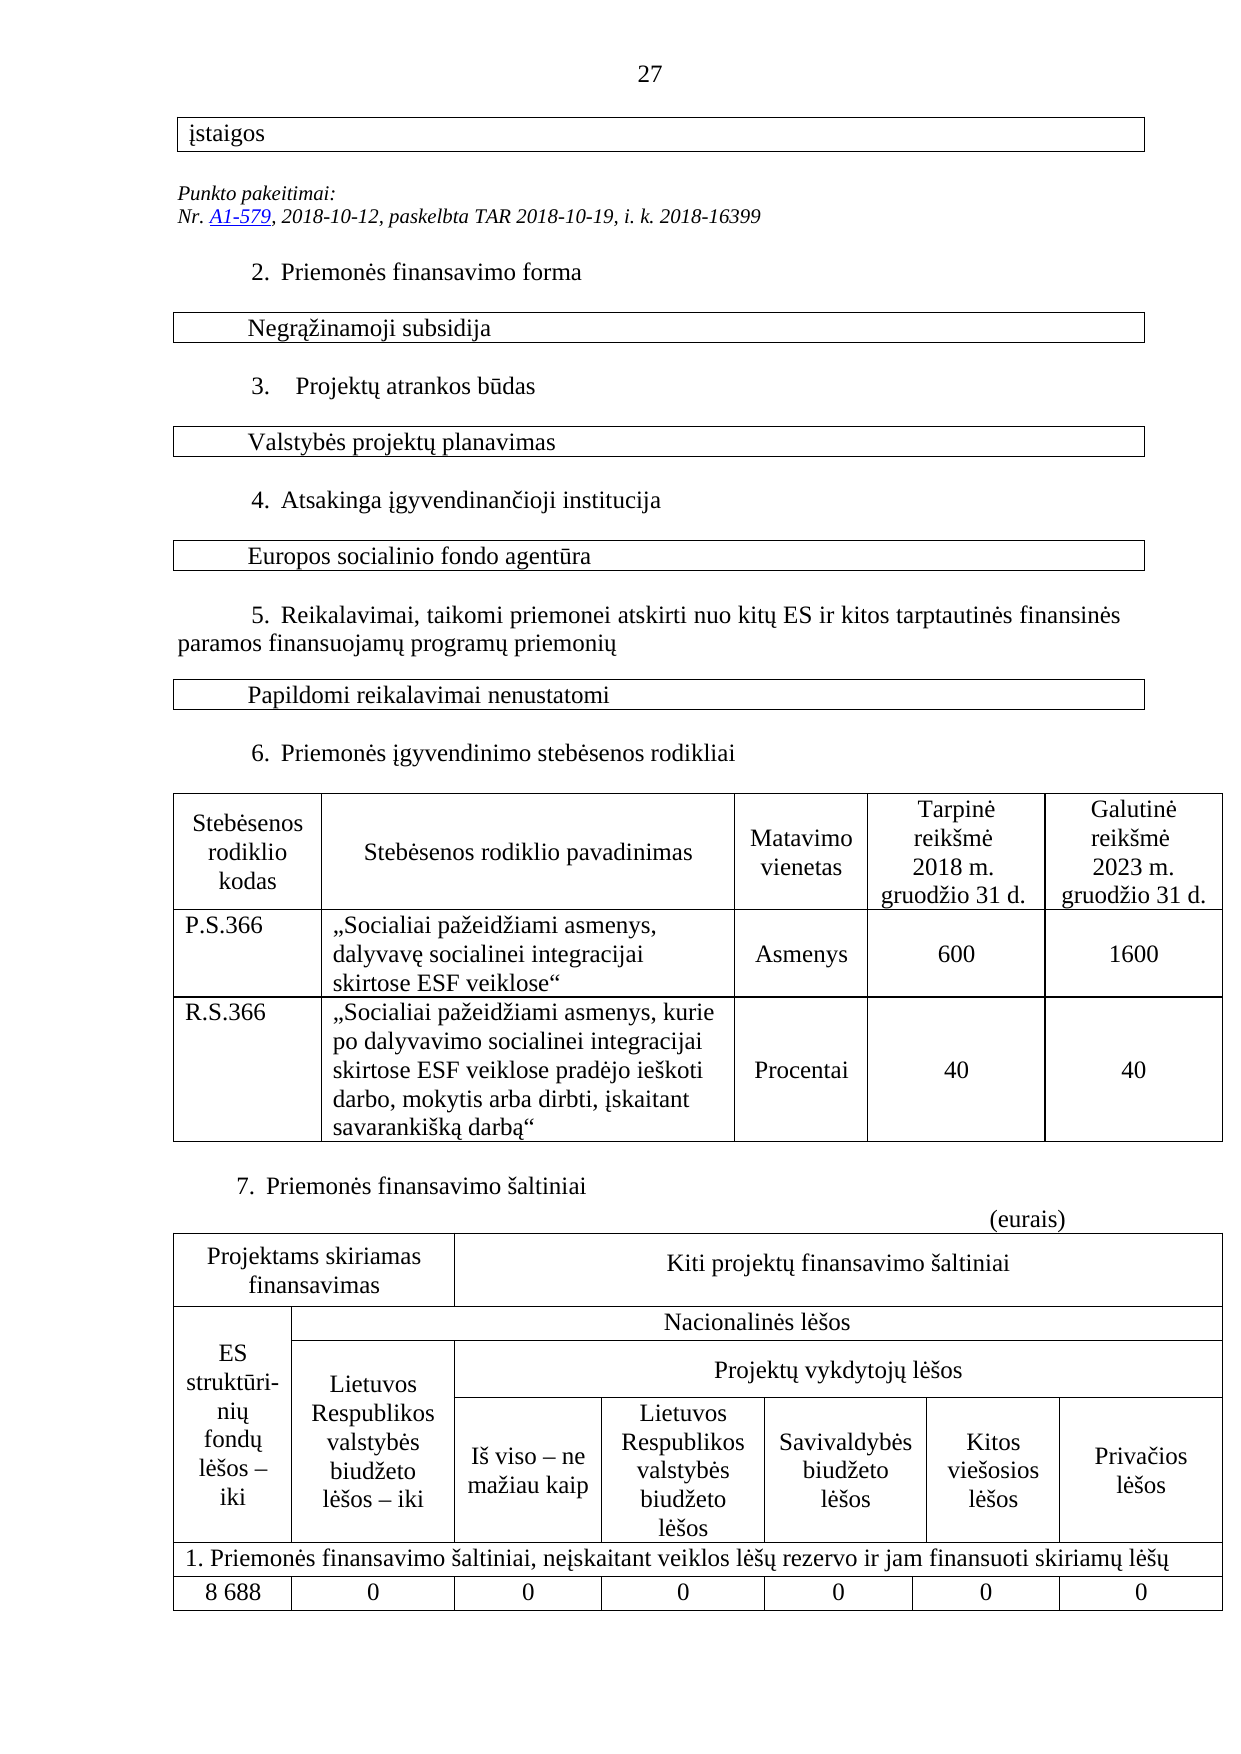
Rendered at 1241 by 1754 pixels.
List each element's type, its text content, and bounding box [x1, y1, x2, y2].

text 2. Priemonės finansavimo forma [177, 257, 1122, 286]
table_cell 8 688 [174, 1577, 291, 1610]
table_cell 0 [455, 1577, 601, 1610]
table_cell Savivaldybės biudžeto lėšos [765, 1398, 926, 1542]
table_cell 1600 [1046, 910, 1222, 996]
table_cell Nacionalinės lėšos [292, 1307, 1222, 1340]
table_header Projektams skiriamas finansavimas [174, 1234, 454, 1306]
table_cell P.S.366 [174, 910, 321, 996]
table_cell Projektų vykdytojų lėšos [455, 1341, 1222, 1397]
table_header Kiti projektų finansavimo šaltiniai [455, 1234, 1222, 1306]
text 4. Atsakinga įgyvendinančioji institucija [177, 486, 1122, 514]
table_header Galutinė reikšmė 2023 m. gruodžio 31 d. [1046, 794, 1222, 909]
table_cell Procentai [735, 998, 867, 1141]
table_cell Iš viso – ne mažiau kaip [455, 1398, 601, 1542]
table_cell „Socialiai pažeidžiami asmenys, kurie po dalyvavimo socialinei integracijai skirtose ESF veiklose pradėjo ieškoti darbo, mokytis arba dirbti, įskaitant savarankišką darbą“ [322, 998, 734, 1141]
table_header Stebėsenos rodiklio pavadinimas [322, 794, 734, 909]
table_cell Asmenys [735, 910, 867, 996]
table_cell Lietuvos Respublikos valstybės biudžeto lėšos [602, 1398, 764, 1542]
text 7. Priemonės finansavimo šaltiniai [177, 1171, 1122, 1200]
table_cell 0 [1060, 1577, 1222, 1610]
table_cell 0 [765, 1577, 912, 1610]
table_cell 0 [913, 1577, 1059, 1610]
table_cell ES struktūri-nių fondų lėšos – iki [174, 1307, 291, 1542]
table_cell „Socialiai pažeidžiami asmenys, dalyvavę socialinei integracijai skirtose ESF veiklose“ [322, 910, 734, 996]
text 3. Projektų atrankos būdas [177, 371, 1122, 400]
table_header Matavimo vienetas [735, 794, 867, 909]
table_header Valstybės projektų planavimas [174, 427, 1144, 456]
text 6. Priemonės įgyvendinimo stebėsenos rodikliai [177, 738, 1122, 767]
table_header Stebėsenos rodiklio kodas [174, 794, 321, 909]
table_cell 1. Priemonės finansavimo šaltiniai, neįskaitant veiklos lėšų rezervo ir jam finansuoti skiriamų lėšų [174, 1543, 1222, 1576]
table_cell Kitos viešosios lėšos [927, 1398, 1059, 1542]
text (eurais) [177, 1204, 1078, 1233]
text 5. Reikalavimai, taikomi priemonei atskirti nuo kitų ES ir kitos tarptautinės finansinės paramos finansuojamų programų priemonių [177, 600, 1122, 657]
table_header Negrąžinamoji subsidija [174, 313, 1144, 342]
text Nr. A1-579, 2018-10-12, paskelbta TAR 2018-10-19, i. k. 2018-16399 [177, 204, 1122, 228]
table_cell R.S.366 [174, 998, 321, 1141]
text Punkto pakeitimai: [177, 180, 1122, 204]
table_header Europos socialinio fondo agentūra [174, 541, 1144, 570]
table_header įstaigos [178, 118, 1144, 151]
table_cell 40 [1046, 998, 1222, 1141]
table_cell 40 [868, 998, 1044, 1141]
table_cell Lietuvos Respublikos valstybės biudžeto lėšos – iki [292, 1341, 454, 1542]
table_cell 600 [868, 910, 1044, 996]
table_cell Privačios lėšos [1060, 1398, 1222, 1542]
table_cell 0 [292, 1577, 454, 1610]
table_header Tarpinė reikšmė 2018 m. gruodžio 31 d. [868, 794, 1044, 909]
table_header Papildomi reikalavimai nenustatomi [174, 680, 1144, 709]
table_cell 0 [602, 1577, 764, 1610]
